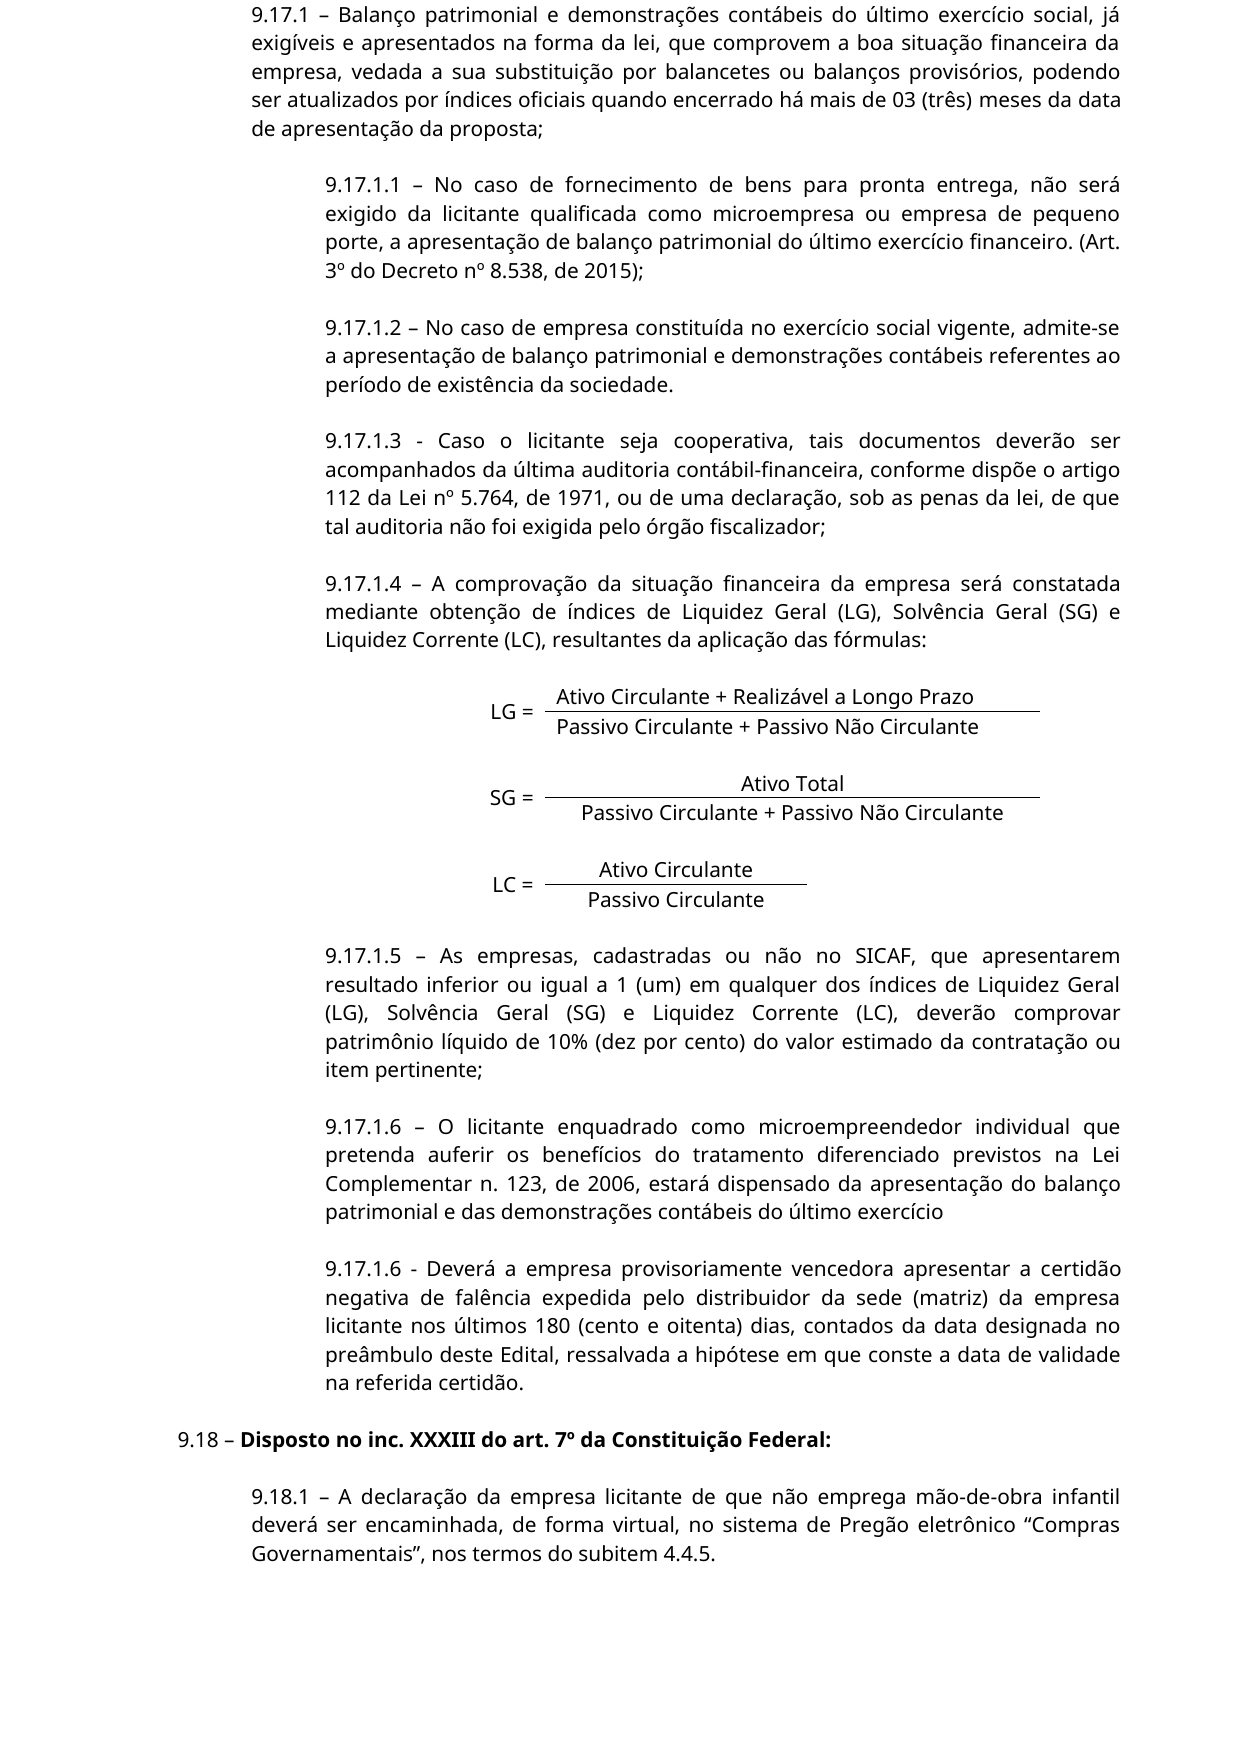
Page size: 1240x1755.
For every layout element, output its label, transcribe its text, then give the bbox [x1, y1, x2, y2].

table_header Ativo Circulante + Realizável a Longo Prazo [545, 683, 1040, 711]
text 9.17.1.6 - Deverá a empresa provisoriamente vencedora apresentar a certidão negativa de falência expedida pelo distribuidor da sede (matriz) da empresa licitante nos últimos 180 (cento e oitenta) dias, contados da data designada no preâmbulo deste Edital, ressalvada a hipótese em que conste a data de validade na referida certidão. [325, 1254, 1121, 1397]
table_cell Passivo Circulante [545, 885, 807, 913]
table_header SG = [341, 769, 545, 827]
text 9.17.1.5 – As empresas, cadastradas ou não no SICAF, que apresentarem resultado inferior ou igual a 1 (um) em qualquer dos índices de Liquidez Geral (LG), Solvência Geral (SG) e Liquidez Corrente (LC), deverão comprovar patrimônio líquido de 10% (dez por cento) do valor estimado da contratação ou item pertinente; [325, 942, 1121, 1084]
table_header LC = [436, 855, 545, 913]
text 9.17.1 – Balanço patrimonial e demonstrações contábeis do último exercício social, já exigíveis e apresentados na forma da lei, que comprovem a boa situação financeira da empresa, vedada a sua substituição por balancetes ou balanços provisórios, podendo ser atualizados por índices oficiais quando encerrado há mais de 03 (três) meses da data de apresentação da proposta; [251, 0, 1121, 142]
table_cell Passivo Circulante + Passivo Não Circulante [545, 798, 1040, 827]
text 9.18.1 – A declaração da empresa licitante de que não emprega mão-de-obra infantil deverá ser encaminhada, de forma virtual, no sistema de Pregão eletrônico “Compras Governamentais”, nos termos do subitem 4.4.5. [251, 1482, 1121, 1567]
text 9.17.1.4 – A comprovação da situação financeira da empresa será constatada mediante obtenção de índices de Liquidez Geral (LG), Solvência Geral (SG) e Liquidez Corrente (LC), resultantes da aplicação das fórmulas: [325, 569, 1121, 654]
table_header LG = [348, 683, 545, 740]
table_header Ativo Circulante [545, 855, 807, 884]
text 9.17.1.1 – No caso de fornecimento de bens para pronta entrega, não será exigido da licitante qualificada como microempresa ou empresa de pequeno porte, a apresentação de balanço patrimonial do último exercício financeiro. (Art. 3º do Decreto nº 8.538, de 2015); [325, 171, 1121, 284]
text 9.18 – Disposto no inc. XXXIII do art. 7º da Constituição Federal: [177, 1425, 1121, 1453]
text 9.17.1.3 - Caso o licitante seja cooperativa, tais documentos deverão ser acompanhados da última auditoria contábil-financeira, conforme dispõe o artigo 112 da Lei nº 5.764, de 1971, ou de uma declaração, sob as penas da lei, de que tal auditoria não foi exigida pelo órgão fiscalizador; [325, 427, 1121, 540]
table_header Ativo Total [545, 769, 1040, 797]
text 9.17.1.2 – No caso de empresa constituída no exercício social vigente, admite-se a apresentação de balanço patrimonial e demonstrações contábeis referentes ao período de existência da sociedade. [325, 313, 1121, 398]
table_cell Passivo Circulante + Passivo Não Circulante [545, 712, 1040, 740]
text 9.17.1.6 – O licitante enquadrado como microempreendedor individual que pretenda auferir os benefícios do tratamento diferenciado previstos na Lei Complementar n. 123, de 2006, estará dispensado da apresentação do balanço patrimonial e das demonstrações contábeis do último exercício [325, 1112, 1121, 1226]
